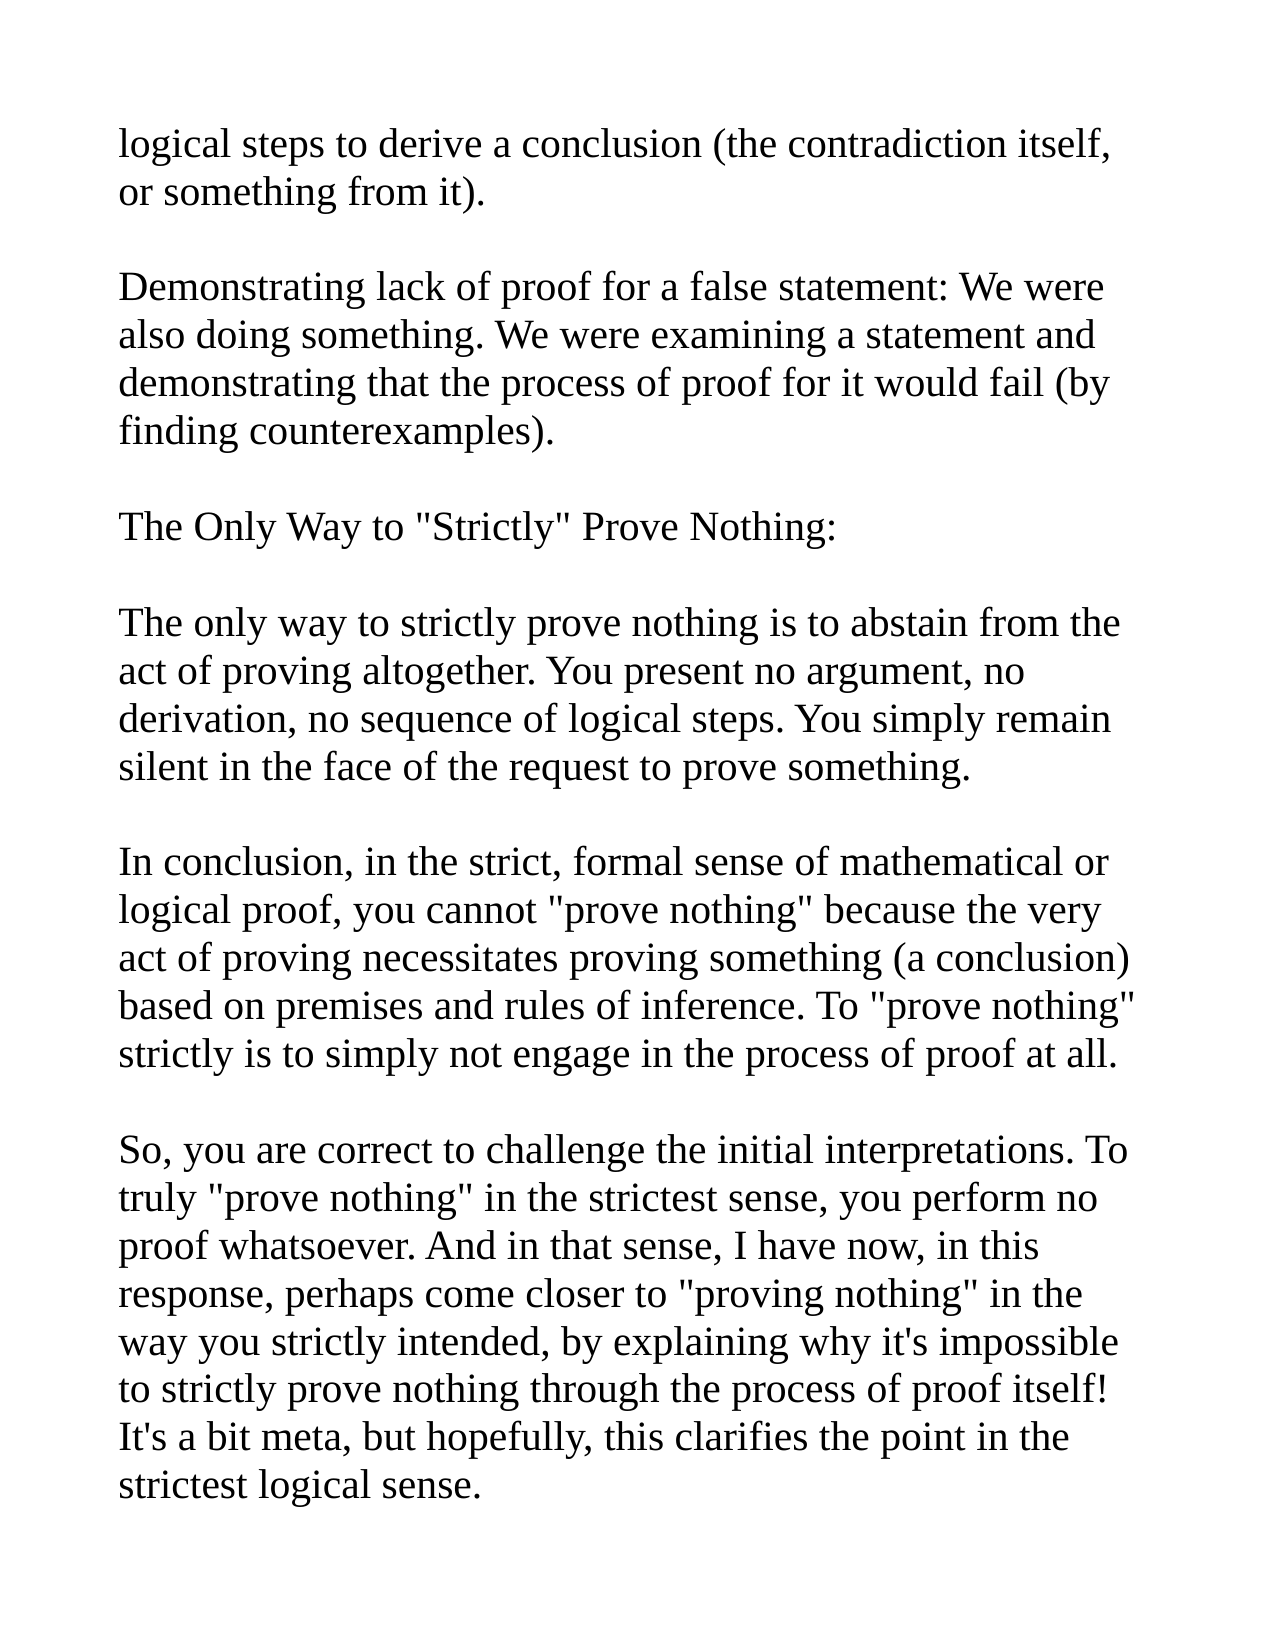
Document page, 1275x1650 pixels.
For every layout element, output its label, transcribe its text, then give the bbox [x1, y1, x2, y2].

text Demonstrating lack of proof for a false statement: We were also doing something. We were examining a statement and demonstrating that the process of proof for it would fail (by finding counterexamples). [118, 262, 1157, 453]
text logical steps to derive a conclusion (the contradiction itself, or something from it). [118, 118, 1157, 214]
text The Only Way to "Strictly" Prove Nothing: [118, 501, 1157, 549]
text So, you are correct to challenge the initial interpretations. To truly "prove nothing" in the strictest sense, you perform no proof whatsoever. And in that sense, I have now, in this response, perhaps come closer to "proving nothing" in the way you strictly intended, by explaining why it's impossible to strictly prove nothing through the process of proof itself! It's a bit meta, but hopefully, this clarifies the point in the strictest logical sense. [118, 1124, 1157, 1508]
text The only way to strictly prove nothing is to abstain from the act of proving altogether. You present no argument, no derivation, no sequence of logical steps. You simply remain silent in the face of the request to prove something. [118, 597, 1157, 789]
text In conclusion, in the strict, formal sense of mathematical or logical proof, you cannot "prove nothing" because the very act of proving necessitates proving something (a conclusion) based on premises and rules of inference. To "prove nothing" strictly is to simply not engage in the process of proof at all. [118, 837, 1157, 1076]
